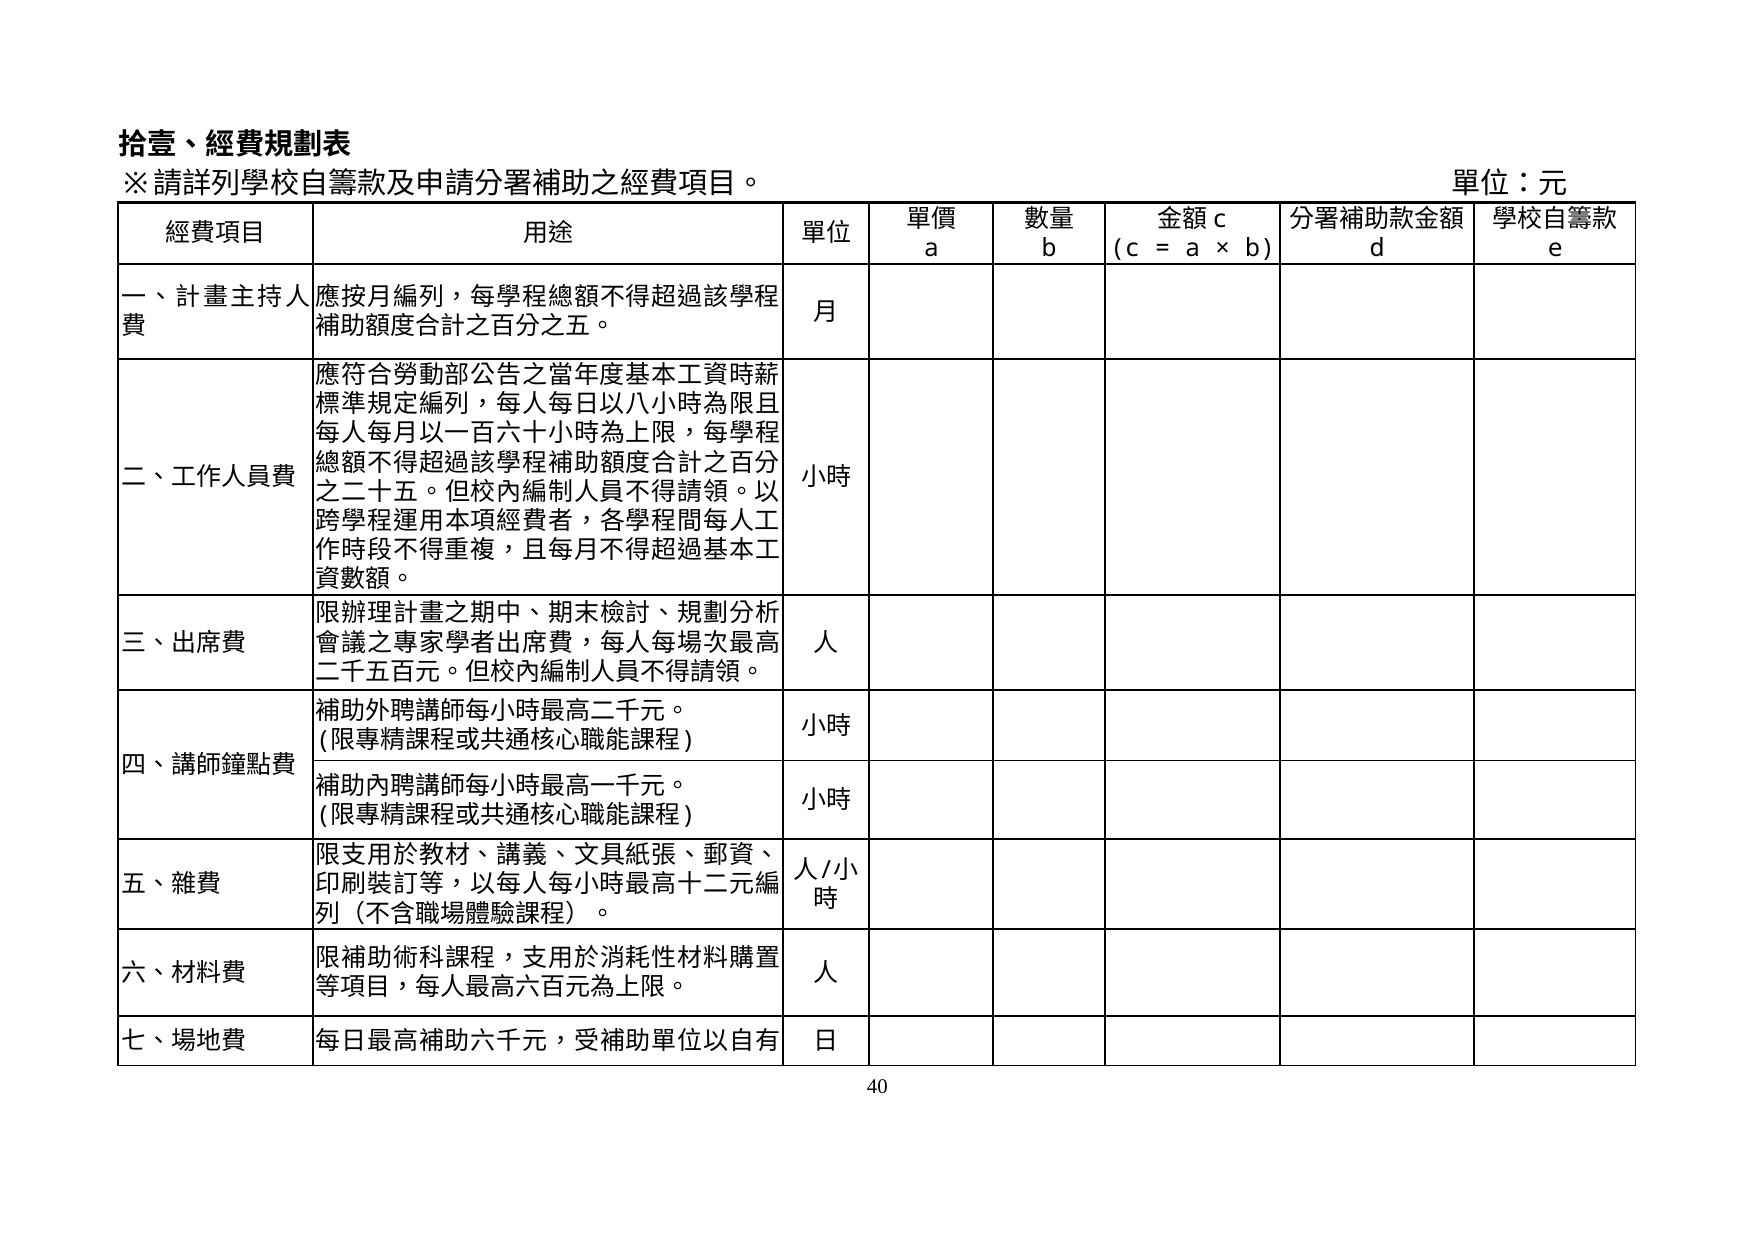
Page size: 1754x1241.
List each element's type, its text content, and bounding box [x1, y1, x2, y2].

table_cell [1475, 930, 1635, 1014]
table_cell 限支用於教材、講義、文具紙張、郵資、印刷裝訂等，以每人每小時最高十二元編列（不含職場體驗課程）。 [314, 840, 782, 928]
table_cell 日 [784, 1017, 868, 1065]
table_cell [1106, 596, 1279, 689]
table_cell [1475, 761, 1635, 838]
table_cell [994, 930, 1104, 1014]
table_cell [1475, 360, 1635, 593]
table_cell 人 [784, 596, 868, 689]
table_cell 限補助術科課程，支用於消耗性材料購置等項目，每人最高六百元為上限。 [314, 930, 782, 1014]
table_cell [870, 930, 992, 1014]
table_cell [870, 1017, 992, 1065]
table_cell [1281, 265, 1473, 358]
table_cell [994, 596, 1104, 689]
table_cell 月 [784, 265, 868, 358]
table_cell 小時 [784, 360, 868, 593]
table_cell 一、計畫主持人費 [119, 265, 312, 358]
table_cell 人 [784, 930, 868, 1014]
table_cell 人/小時 [784, 840, 868, 928]
text ※請詳列學校自籌款及申請分署補助之經費項目。 單位：元 [118, 164, 1636, 201]
table_cell [1281, 1017, 1473, 1065]
table_cell 二、工作人員費 [119, 360, 312, 593]
table_cell [1281, 691, 1473, 760]
table_cell 五、雜費 [119, 840, 312, 928]
table_cell [1106, 761, 1279, 838]
table_cell [994, 691, 1104, 760]
table_cell 小時 [784, 761, 868, 838]
table_cell [1281, 930, 1473, 1014]
table_cell [1475, 691, 1635, 760]
text 拾壹、經費規劃表 [118, 118, 1636, 164]
table_cell [870, 265, 992, 358]
table_cell [870, 596, 992, 689]
table_cell [994, 360, 1104, 593]
table_cell 七、場地費 [119, 1017, 312, 1065]
table_cell 小時 [784, 691, 868, 760]
table_cell [1281, 596, 1473, 689]
table_cell [870, 360, 992, 593]
table_cell [1281, 761, 1473, 838]
table_header 單位 [784, 204, 868, 263]
table_header 單價 a [870, 204, 992, 263]
table_cell [870, 691, 992, 760]
table_cell [1475, 596, 1635, 689]
table_header 經費項目 [119, 204, 312, 263]
table_header 用途 [314, 204, 782, 263]
table_cell [870, 840, 992, 928]
table_cell [1106, 691, 1279, 760]
table_cell 三、出席費 [119, 596, 312, 689]
table_cell [1106, 840, 1279, 928]
table_cell 補助內聘講師每小時最高一千元。 (限專精課程或共通核心職能課程) [314, 761, 782, 838]
table_cell [870, 761, 992, 838]
table_header 數量 b [994, 204, 1104, 263]
table_cell [1475, 265, 1635, 358]
table_cell [1475, 1017, 1635, 1065]
table_header 金額c (c = a × b) [1106, 204, 1279, 263]
table_header 學校自籌款 e [1475, 204, 1635, 263]
table_cell [1106, 930, 1279, 1014]
table_cell [994, 1017, 1104, 1065]
table_header 分署補助款金額d [1281, 204, 1473, 263]
table_cell 應按月編列，每學程總額不得超過該學程補助額度合計之百分之五。 [314, 265, 782, 358]
table_cell 每日最高補助六千元，受補助單位以自有 [314, 1017, 782, 1065]
table_cell [994, 265, 1104, 358]
table_cell [1106, 265, 1279, 358]
table_cell [994, 761, 1104, 838]
table_cell 應符合勞動部公告之當年度基本工資時薪標準規定編列，每人每日以八小時為限且每人每月以一百六十小時為上限，每學程總額不得超過該學程補助額度合計之百分之二十五。但校內編制人員不得請領。以跨學程運用本項經費者，各學程間每人工作時段不得重複，且每月不得超過基本工資數額。 [314, 360, 782, 593]
table_cell 補助外聘講師每小時最高二千元。 (限專精課程或共通核心職能課程) [314, 691, 782, 760]
table_cell 六、材料費 [119, 930, 312, 1014]
table_cell [1475, 840, 1635, 928]
table_cell [994, 840, 1104, 928]
table_cell [1106, 1017, 1279, 1065]
table_cell [1281, 840, 1473, 928]
table_cell 四、講師鐘點費 [119, 691, 312, 838]
table_cell [1281, 360, 1473, 593]
table_cell [1106, 360, 1279, 593]
table_cell 限辦理計畫之期中、期末檢討、規劃分析會議之專家學者出席費，每人每場次最高二千五百元。但校內編制人員不得請領。 [314, 596, 782, 689]
